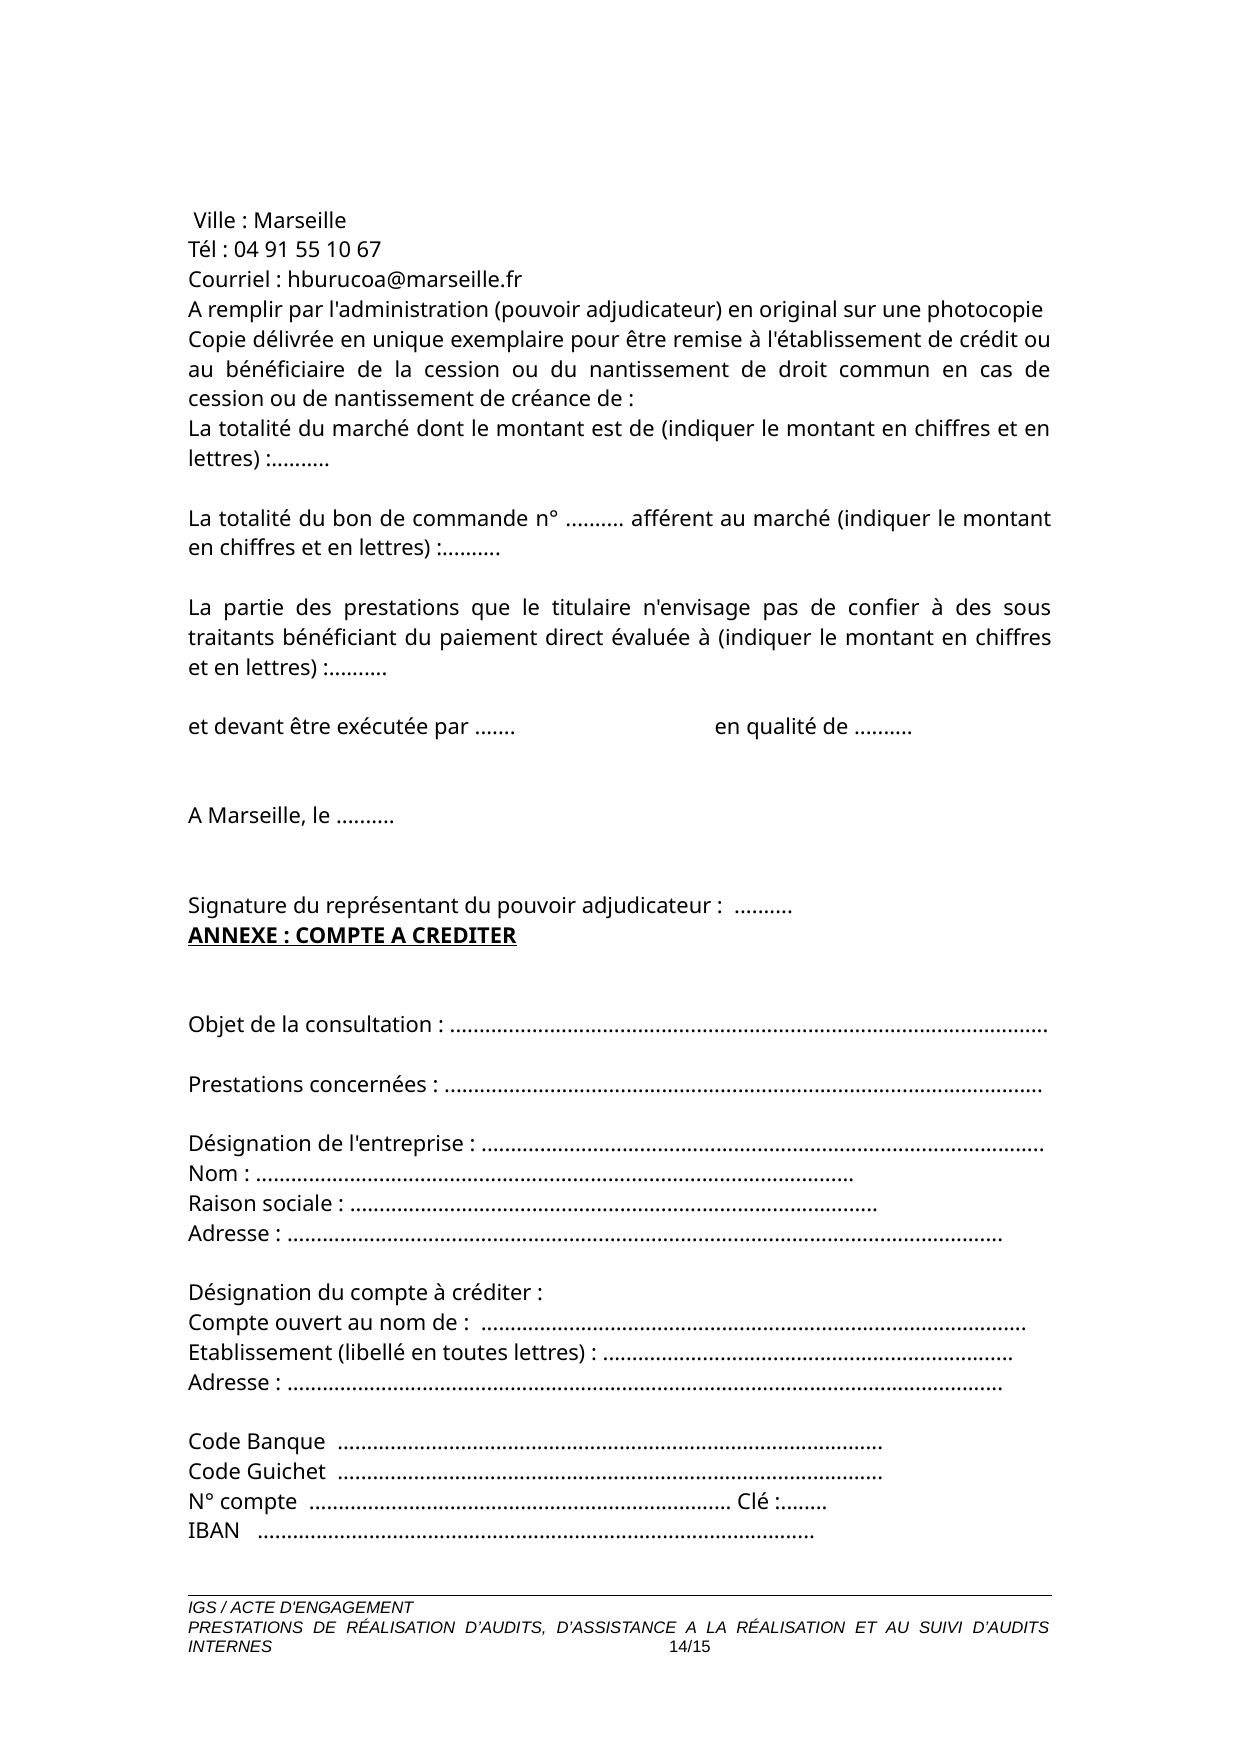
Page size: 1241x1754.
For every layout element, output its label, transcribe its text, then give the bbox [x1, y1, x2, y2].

text Adresse : .......................................................................................................................... [188, 1366, 1052, 1396]
text A remplir par l'administration (pouvoir adjudicateur) en original sur une photocopie [188, 294, 1052, 324]
text Objet de la consultation : ...................................................................................................... [188, 1009, 1052, 1039]
text Code Banque ............................................................................................. [188, 1426, 1052, 1456]
text La totalité du bon de commande n° .......... afférent au marché (indiquer le montant en chiffres et en lettres) :.......... [188, 502, 1052, 562]
text Ville : Marseille [188, 204, 1052, 234]
text La totalité du marché dont le montant est de (indiquer le montant en chiffres et en lettres) :.......... [188, 413, 1052, 473]
text ANNEXE : COMPTE A CREDITER [188, 919, 1052, 949]
text La partie des prestations que le titulaire n'envisage pas de confier à des sous traitants bénéficiant du paiement direct évaluée à (indiquer le montant en chiffres et en lettres) :.......... [188, 592, 1052, 681]
text Adresse : .......................................................................................................................... [188, 1217, 1052, 1247]
text Désignation du compte à créditer : [188, 1277, 1052, 1307]
text Nom : ...................................................................................................... [188, 1158, 1052, 1188]
text et devant être exécutée par ....... en qualité de .......... [188, 711, 1052, 741]
text Signature du représentant du pouvoir adjudicateur : .......... [188, 890, 1052, 919]
text Raison sociale : .......................................................................................... [188, 1188, 1052, 1217]
text Etablissement (libellé en toutes lettres) : ...................................................................... [188, 1337, 1052, 1366]
text Désignation de l'entreprise : ................................................................................................ [188, 1128, 1052, 1158]
text Copie délivrée en unique exemplaire pour être remise à l'établissement de crédit ou au bénéficiaire de la cession ou du nantissement de droit commun en cas de cession ou de nantissement de créance de : [188, 324, 1052, 413]
text N° compte ........................................................................ Clé :........ [188, 1486, 1052, 1515]
text Code Guichet ............................................................................................. [188, 1456, 1052, 1486]
text Compte ouvert au nom de : ............................................................................................. [188, 1307, 1052, 1337]
text Tél : 04 91 55 10 67 [188, 234, 1052, 264]
text Prestations concernées : ...................................................................................................... [188, 1068, 1052, 1098]
text IBAN ............................................................................................... [188, 1515, 1052, 1545]
text Courriel : hburucoa@marseille.fr [188, 264, 1052, 294]
text A Marseille, le .......... [188, 800, 1052, 830]
